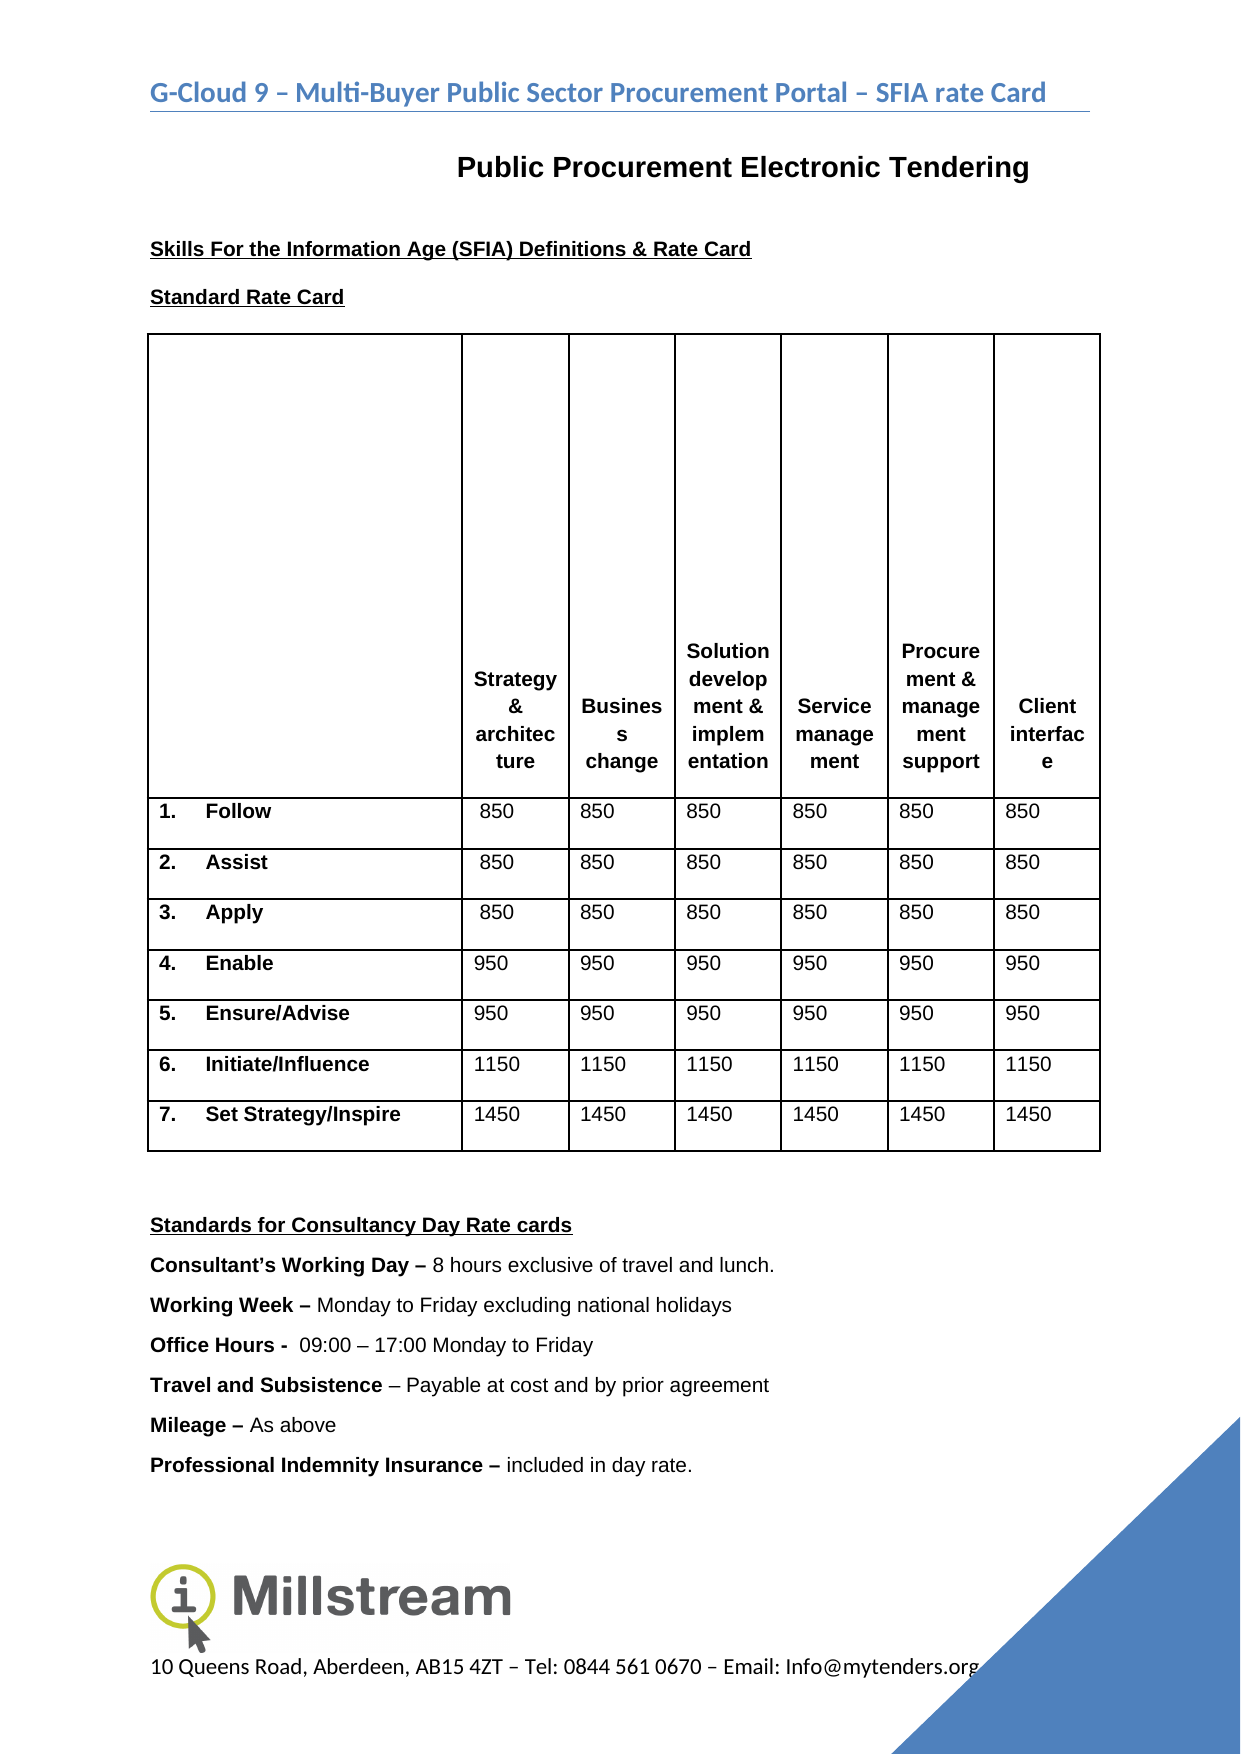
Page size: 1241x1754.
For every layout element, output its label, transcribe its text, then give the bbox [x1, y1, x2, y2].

text Skills For the Information Age (SFIA) Definitions & Rate Card [150, 237, 1090, 261]
table_cell 850 [570, 850, 674, 898]
table_cell 850 [889, 900, 993, 948]
table_cell 3. Apply [149, 900, 461, 948]
table_cell 950 [570, 951, 674, 999]
table_cell 950 [889, 1001, 993, 1049]
table_cell 1450 [463, 1102, 568, 1150]
table_cell 7. Set Strategy/Inspire [149, 1102, 461, 1150]
table_cell 850 [676, 900, 780, 948]
table_cell 6. Initiate/Influence [149, 1051, 461, 1100]
table_header Service management [782, 335, 887, 797]
table_cell 1450 [676, 1102, 780, 1150]
table_cell 850 [782, 900, 887, 948]
table_cell 850 [995, 799, 1099, 848]
table_cell 1150 [676, 1051, 780, 1100]
text Mileage – As above [150, 1413, 1090, 1437]
text Standard Rate Card [150, 285, 1090, 309]
table_cell 850 [889, 850, 993, 898]
table_header Client interface [995, 335, 1099, 797]
table_header Public Procurement Electronic Tendering [445, 150, 1163, 183]
table_cell 950 [782, 951, 887, 999]
text Office Hours - 09:00 – 17:00 Monday to Friday [150, 1333, 1090, 1357]
table_cell 850 [995, 850, 1099, 898]
text Working Week – Monday to Friday excluding national holidays [150, 1293, 1090, 1317]
table_cell 850 [463, 900, 568, 948]
table_cell 850 [782, 850, 887, 898]
table_header Solution development & implementation [676, 335, 780, 797]
text Consultant’s Working Day – 8 hours exclusive of travel and lunch. [150, 1253, 1090, 1277]
table_cell 950 [570, 1001, 674, 1049]
table_cell 4. Enable [149, 951, 461, 999]
table_cell 1450 [889, 1102, 993, 1150]
table_header [150, 150, 445, 183]
text Professional Indemnity Insurance – included in day rate. [150, 1453, 1090, 1477]
table_cell 850 [463, 850, 568, 898]
table_cell 1150 [782, 1051, 887, 1100]
table_cell 850 [463, 799, 568, 848]
table_cell 950 [463, 1001, 568, 1049]
table_cell 850 [782, 799, 887, 848]
table_cell 850 [676, 799, 780, 848]
table_cell 950 [676, 951, 780, 999]
text Standards for Consultancy Day Rate cards [150, 1213, 1090, 1237]
table_cell 950 [782, 1001, 887, 1049]
text Travel and Subsistence – Payable at cost and by prior agreement [150, 1373, 1090, 1397]
table_header Strategy & architecture [463, 335, 568, 797]
table_cell 2. Assist [149, 850, 461, 898]
table_cell 1150 [889, 1051, 993, 1100]
table_cell 950 [889, 951, 993, 999]
table_header [149, 335, 461, 797]
table_cell 1450 [995, 1102, 1099, 1150]
table_cell 950 [995, 951, 1099, 999]
table_cell 850 [676, 850, 780, 898]
table_cell 850 [995, 900, 1099, 948]
table_cell 950 [676, 1001, 780, 1049]
table_header Business change [570, 335, 674, 797]
table_cell 1450 [570, 1102, 674, 1150]
table_cell 1. Follow [149, 799, 461, 848]
table_cell 5. Ensure/Advise [149, 1001, 461, 1049]
table_cell 950 [995, 1001, 1099, 1049]
table_cell 1450 [782, 1102, 887, 1150]
table_cell 850 [570, 799, 674, 848]
table_cell 950 [463, 951, 568, 999]
table_cell 850 [889, 799, 993, 848]
table_cell 850 [570, 900, 674, 948]
table_header Procurement & management support [889, 335, 993, 797]
table_cell 1150 [570, 1051, 674, 1100]
table_cell 1150 [995, 1051, 1099, 1100]
table_cell 1150 [463, 1051, 568, 1100]
